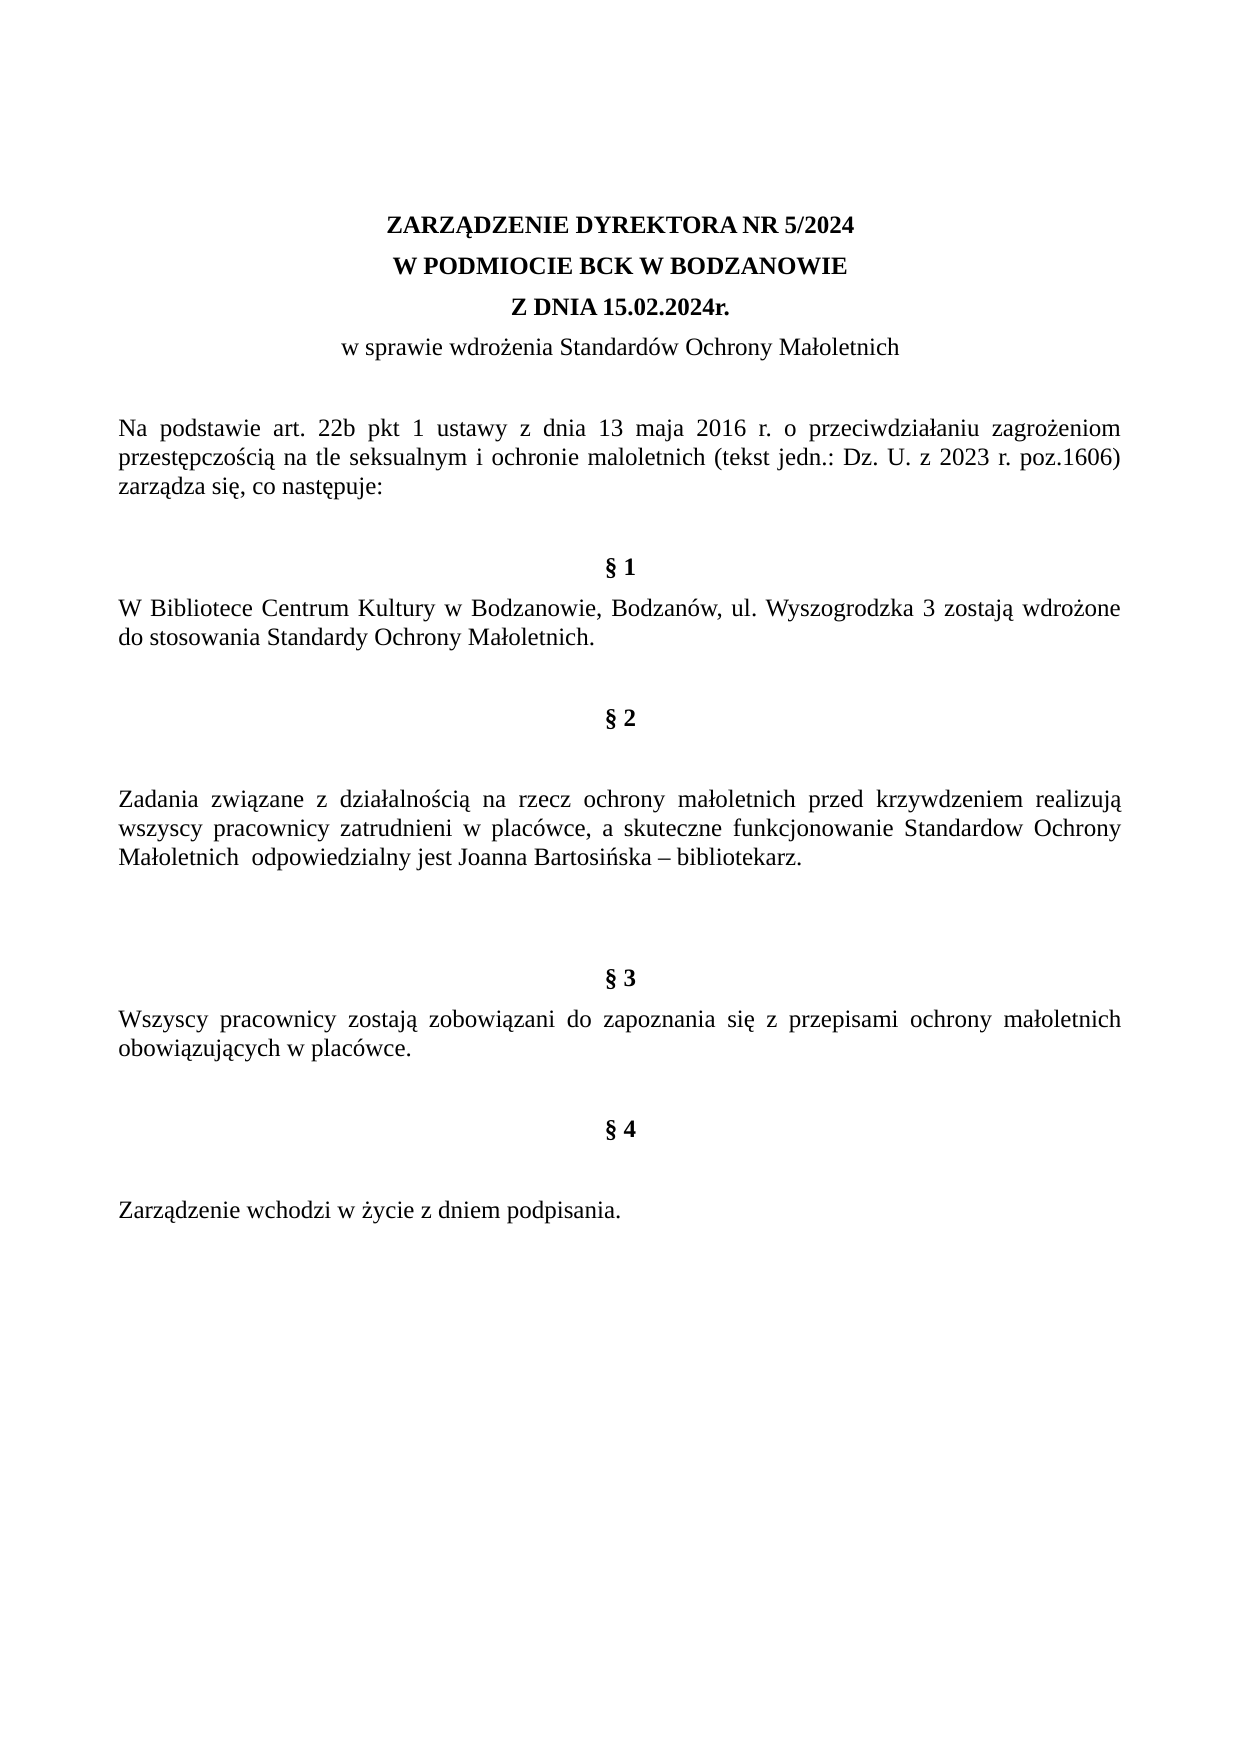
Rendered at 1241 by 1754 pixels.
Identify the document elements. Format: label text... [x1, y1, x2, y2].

text Zarządzenie wchodzi w życie z dniem podpisania. [118, 1195, 1122, 1224]
text Na podstawie art. 22b pkt 1 ustawy z dnia 13 maja 2016 r. o przeciwdziałaniu zagrożeniom przestępczością na tle seksualnym i ochronie maloletnich (tekst jedn.: Dz. U. z 2023 r. poz.1606) zarządza się, co następuje: [118, 413, 1122, 500]
text § 1 [118, 552, 1122, 581]
text § 2 [118, 703, 1122, 732]
text W PODMIOCIE BCK W BODZANOWIE [118, 251, 1122, 280]
text Z DNIA 15.02.2024r. [118, 292, 1122, 320]
text § 4 [118, 1114, 1122, 1143]
text § 3 [118, 963, 1122, 992]
text w sprawie wdrożenia Standardów Ochrony Małoletnich [118, 332, 1122, 361]
text Zadania związane z działalnością na rzecz ochrony małoletnich przed krzywdzeniem realizują wszyscy pracownicy zatrudnieni w placówce, a skuteczne funkcjonowanie Standardow Ochrony Małoletnich odpowiedzialny jest Joanna Bartosińska – bibliotekarz. [118, 784, 1122, 870]
text W Bibliotece Centrum Kultury w Bodzanowie, Bodzanów, ul. Wyszogrodzka 3 zostają wdrożone do stosowania Standardy Ochrony Małoletnich. [118, 593, 1122, 650]
text ZARZĄDZENIE DYREKTORA NR 5/2024 [118, 210, 1122, 239]
text Wszyscy pracownicy zostają zobowiązani do zapoznania się z przepisami ochrony małoletnich obowiązujących w placówce. [118, 1004, 1122, 1062]
